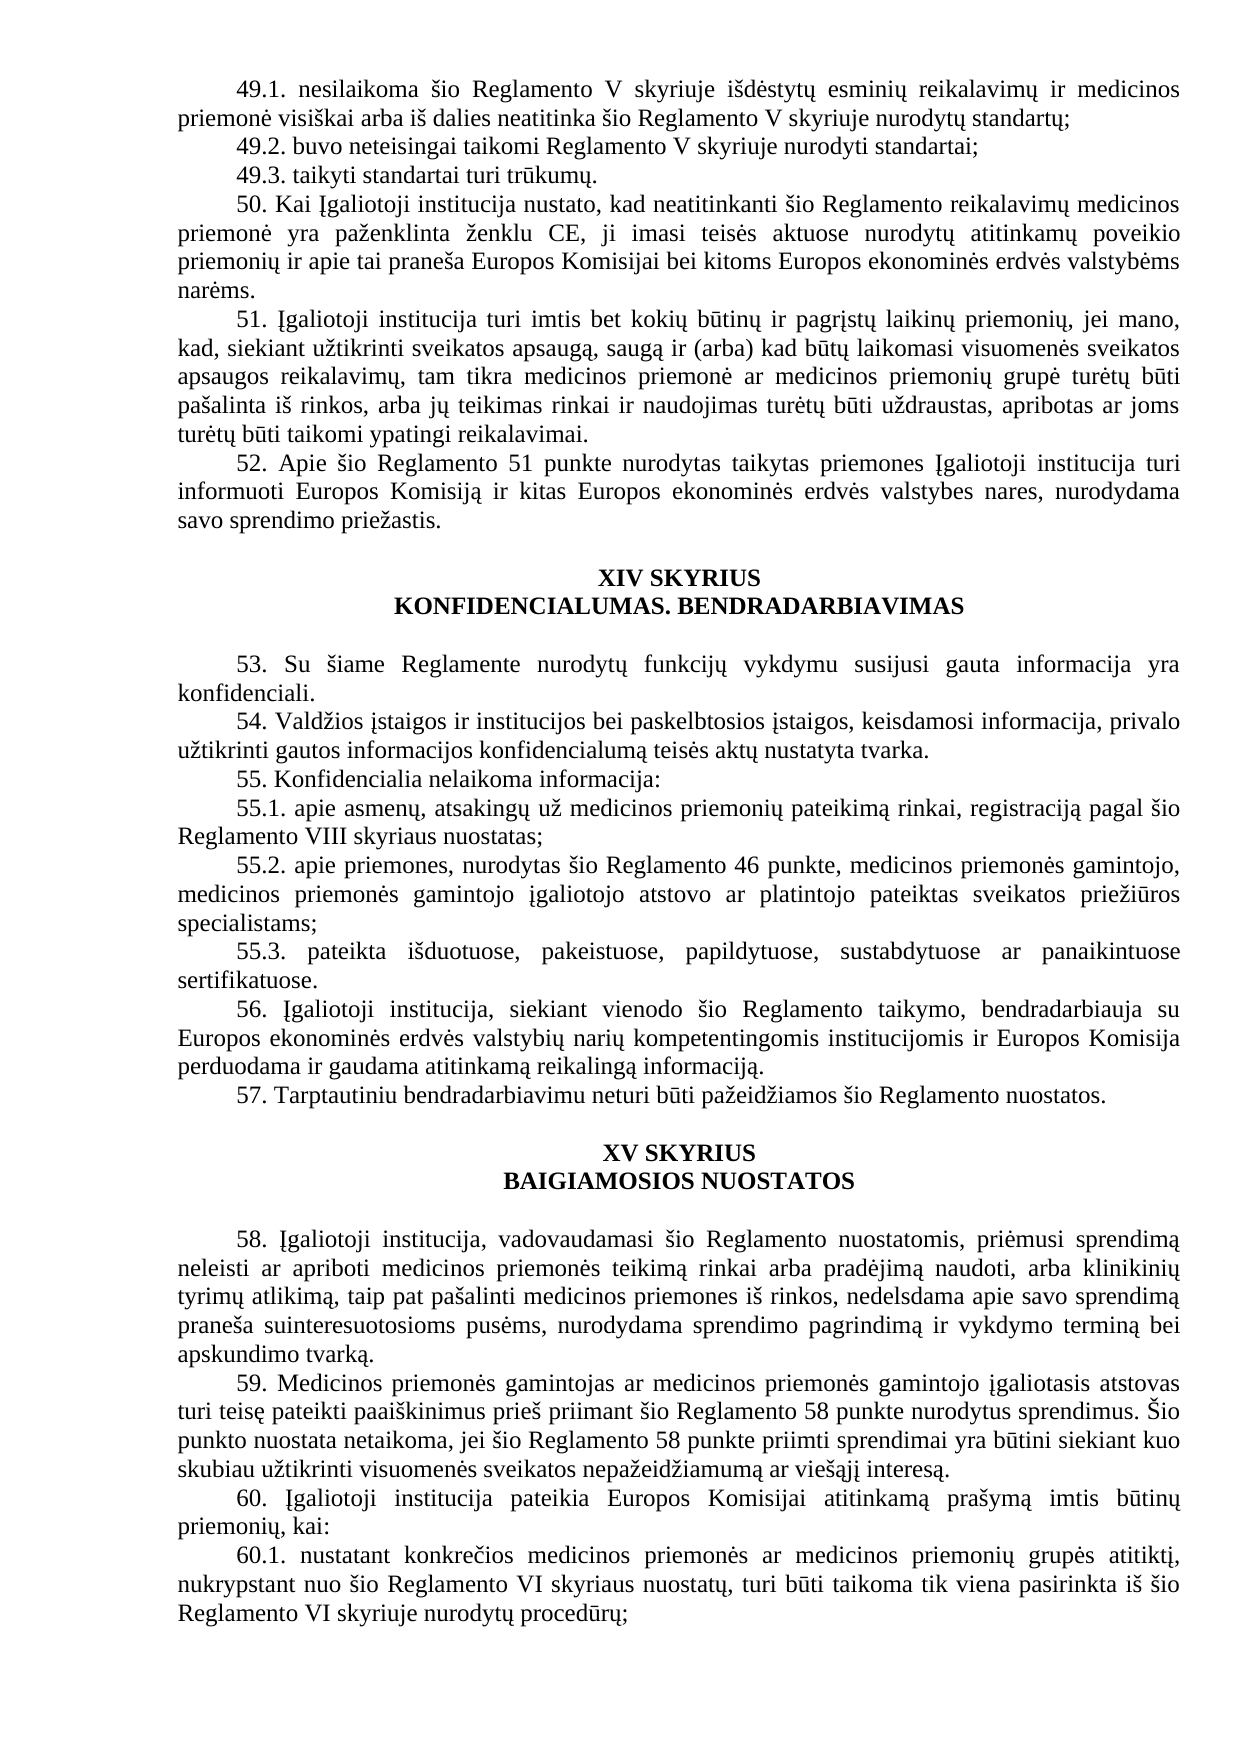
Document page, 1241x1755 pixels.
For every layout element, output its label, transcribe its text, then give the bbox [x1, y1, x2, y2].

text XV SKYRIUS [177, 1138, 1181, 1166]
text 49.2. buvo neteisingai taikomi Reglamento V skyriuje nurodyti standartai; [177, 131, 1181, 160]
text 56. Įgaliotoji institucija, siekiant vienodo šio Reglamento taikymo, bendradarbiauja su Europos ekonominės erdvės valstybių narių kompetentingomis institucijomis ir Europos Komisija perduodama ir gaudama atitinkamą reikalingą informaciją. [177, 994, 1181, 1080]
text 59. Medicinos priemonės gamintojas ar medicinos priemonės gamintojo įgaliotasis atstovas turi teisę pateikti paaiškinimus prieš priimant šio Reglamento 58 punkte nurodytus sprendimus. Šio punkto nuostata netaikoma, jei šio Reglamento 58 punkte priimti sprendimai yra būtini siekiant kuo skubiau užtikrinti visuomenės sveikatos nepažeidžiamumą ar viešąjį interesą. [177, 1368, 1181, 1483]
text KONFIDENCIALUMAS. BENDRADARBIAVIMAS [177, 591, 1181, 620]
text 55.2. apie priemones, nurodytas šio Reglamento 46 punkte, medicinos priemonės gamintojo, medicinos priemonės gamintojo įgaliotojo atstovo ar platintojo pateiktas sveikatos priežiūros specialistams; [177, 850, 1181, 936]
text 60. Įgaliotoji institucija pateikia Europos Komisijai atitinkamą prašymą imtis būtinų priemonių, kai: [177, 1483, 1181, 1540]
text 50. Kai Įgaliotoji institucija nustato, kad neatitinkanti šio Reglamento reikalavimų medicinos priemonė yra paženklinta ženklu CE, ji imasi teisės aktuose nurodytų atitinkamų poveikio priemonių ir apie tai praneša Europos Komisijai bei kitoms Europos ekonominės erdvės valstybėms narėms. [177, 189, 1181, 304]
text 52. Apie šio Reglamento 51 punkte nurodytas taikytas priemones Įgaliotoji institucija turi informuoti Europos Komisiją ir kitas Europos ekonominės erdvės valstybes nares, nurodydama savo sprendimo priežastis. [177, 448, 1181, 534]
text 51. Įgaliotoji institucija turi imtis bet kokių būtinų ir pagrįstų laikinų priemonių, jei mano, kad, siekiant užtikrinti sveikatos apsaugą, saugą ir (arba) kad būtų laikomasi visuomenės sveikatos apsaugos reikalavimų, tam tikra medicinos priemonė ar medicinos priemonių grupė turėtų būti pašalinta iš rinkos, arba jų teikimas rinkai ir naudojimas turėtų būti uždraustas, apribotas ar joms turėtų būti taikomi ypatingi reikalavimai. [177, 304, 1181, 448]
text 58. Įgaliotoji institucija, vadovaudamasi šio Reglamento nuostatomis, priėmusi sprendimą neleisti ar apriboti medicinos priemonės teikimą rinkai arba pradėjimą naudoti, arba klinikinių tyrimų atlikimą, taip pat pašalinti medicinos priemones iš rinkos, nedelsdama apie savo sprendimą praneša suinteresuotosioms pusėms, nurodydama sprendimo pagrindimą ir vykdymo terminą bei apskundimo tvarką. [177, 1224, 1181, 1368]
text 55. Konfidencialia nelaikoma informacija: [177, 764, 1181, 793]
text XIV SKYRIUS [177, 563, 1181, 591]
text 53. Su šiame Reglamente nurodytų funkcijų vykdymu susijusi gauta informacija yra konfidenciali. [177, 649, 1181, 706]
text 49.1. nesilaikoma šio Reglamento V skyriuje išdėstytų esminių reikalavimų ir medicinos priemonė visiškai arba iš dalies neatitinka šio Reglamento V skyriuje nurodytų standartų; [177, 74, 1181, 131]
text 55.3. pateikta išduotuose, pakeistuose, papildytuose, sustabdytuose ar panaikintuose sertifikatuose. [177, 936, 1181, 994]
text 60.1. nustatant konkrečios medicinos priemonės ar medicinos priemonių grupės atitiktį, nukrypstant nuo šio Reglamento VI skyriaus nuostatų, turi būti taikoma tik viena pasirinkta iš šio Reglamento VI skyriuje nurodytų procedūrų; [177, 1540, 1181, 1626]
text 57. Tarptautiniu bendradarbiavimu neturi būti pažeidžiamos šio Reglamento nuostatos. [177, 1080, 1181, 1109]
text 49.3. taikyti standartai turi trūkumų. [177, 160, 1181, 189]
text 55.1. apie asmenų, atsakingų už medicinos priemonių pateikimą rinkai, registraciją pagal šio Reglamento VIII skyriaus nuostatas; [177, 793, 1181, 850]
text 54. Valdžios įstaigos ir institucijos bei paskelbtosios įstaigos, keisdamosi informacija, privalo užtikrinti gautos informacijos konfidencialumą teisės aktų nustatyta tvarka. [177, 706, 1181, 764]
text BAIGIAMOSIOS NUOSTATOS [177, 1166, 1181, 1195]
